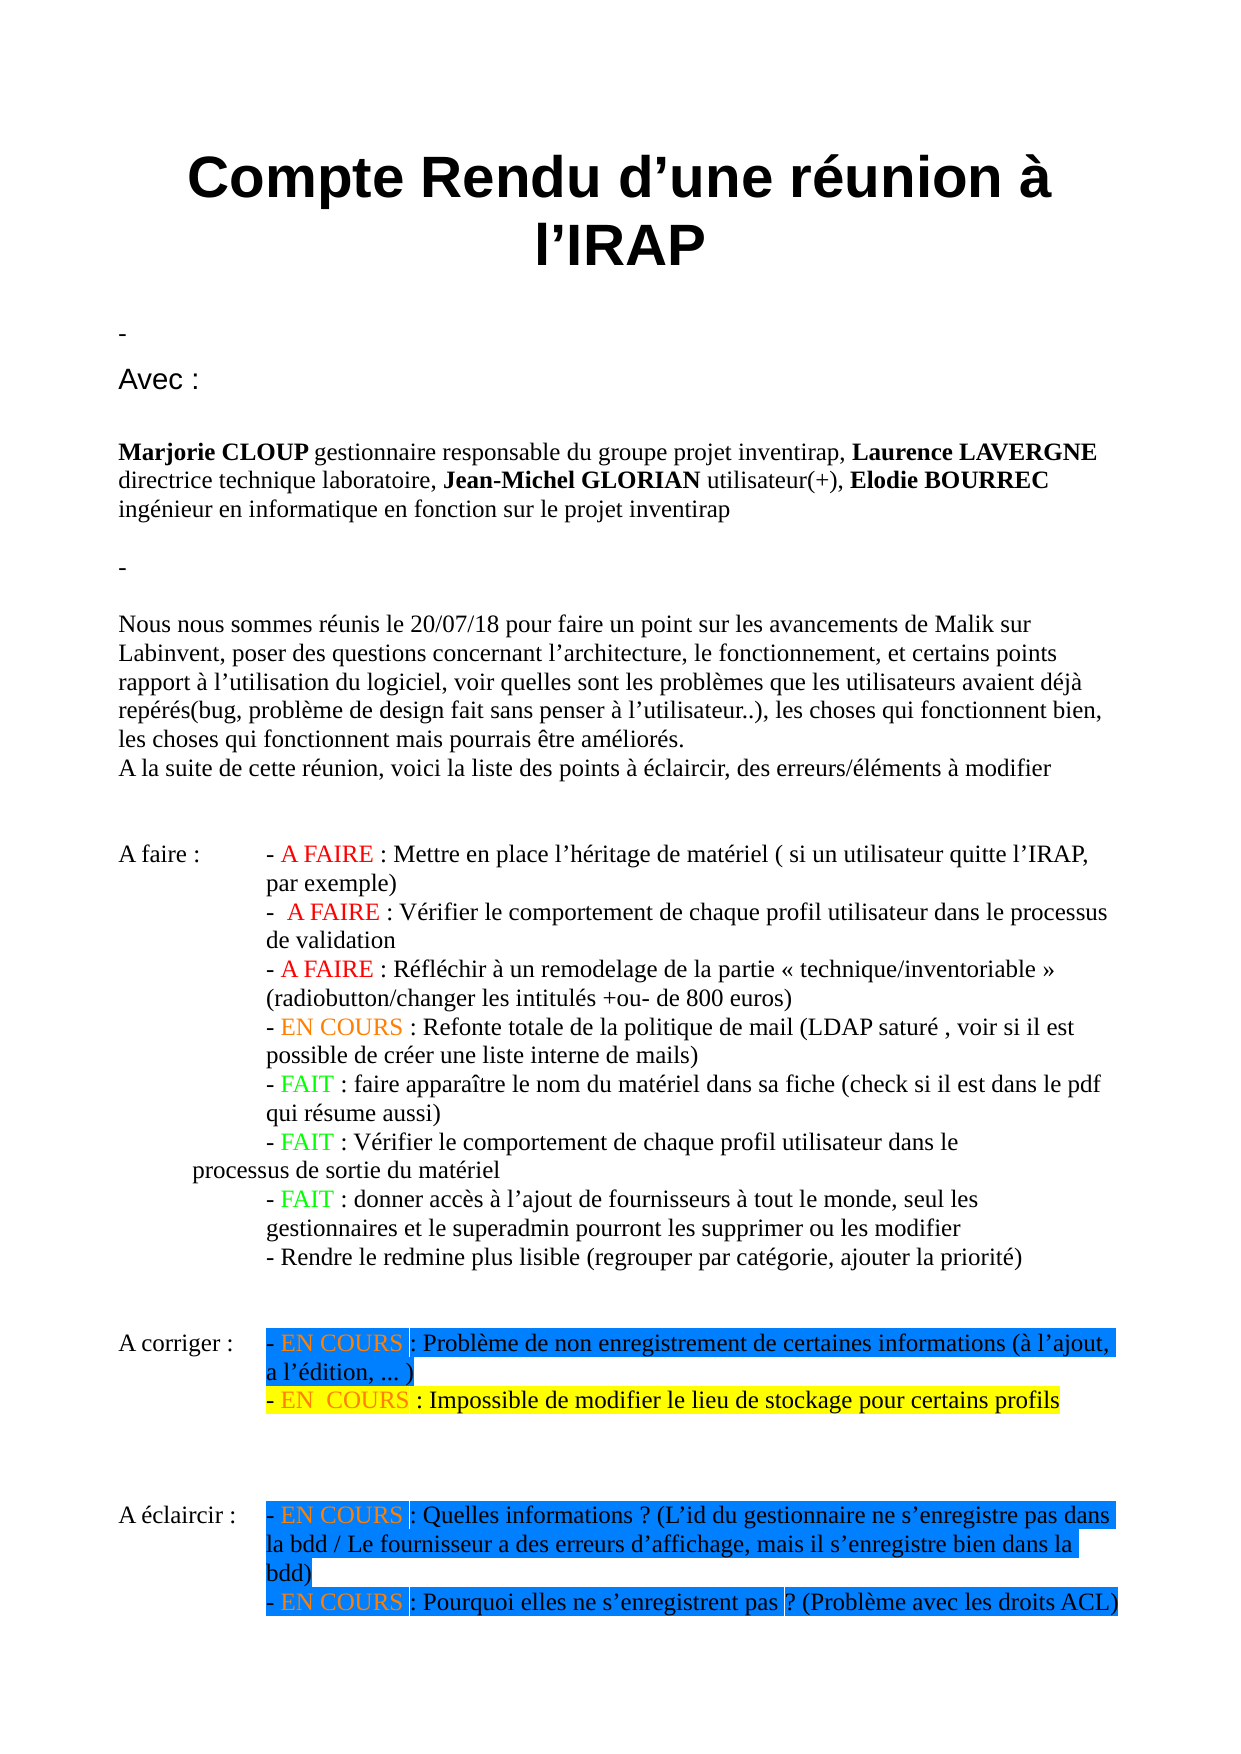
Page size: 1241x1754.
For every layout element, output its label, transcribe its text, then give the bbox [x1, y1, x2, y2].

text A éclaircir : - EN COURS : Quelles informations ? (L’id du gestionnaire ne s’enregistre pas dans la bdd / Le fournisseur a des erreurs d’affichage, mais il s’enregistre bien dans la bdd) [118, 1501, 1122, 1587]
text - [118, 552, 1122, 581]
text Nous nous sommes réunis le 20/07/18 pour faire un point sur les avancements de Malik sur Labinvent, poser des questions concernant l’architecture, le fonctionnement, et certains points rapport à l’utilisation du logiciel, voir quelles sont les problèmes que les utilisateurs avaient déjà repérés(bug, problème de design fait sans penser à l’utilisateur..), les choses qui fonctionnent bien, les choses qui fonctionnent mais pourrais être améliorés. [118, 609, 1122, 753]
text - Rendre le redmine plus lisible (regrouper par catégorie, ajouter la priorité) [118, 1242, 1122, 1271]
text - A FAIRE : Réfléchir à un remodelage de la partie « technique/inventoriable » (radiobutton/changer les intitulés +ou- de 800 euros) [118, 954, 1122, 1012]
text - FAIT : donner accès à l’ajout de fournisseurs à tout le monde, seul les gestionnaires et le superadmin pourront les supprimer ou les modifier [118, 1184, 1122, 1242]
text - FAIT : faire apparaître le nom du matériel dans sa fiche (check si il est dans le pdf qui résume aussi) [118, 1069, 1122, 1127]
text - A FAIRE : Vérifier le comportement de chaque profil utilisateur dans le processus de validation [118, 897, 1122, 954]
text - EN COURS : Refonte totale de la politique de mail (LDAP saturé , voir si il est possible de créer une liste interne de mails) [118, 1012, 1122, 1069]
text Marjorie CLOUP gestionnaire responsable du groupe projet inventirap, Laurence LAVERGNE directrice technique laboratoire, Jean-Michel GLORIAN utilisateur(+), Elodie BOURREC ingénieur en informatique en fonction sur le projet inventirap [118, 437, 1122, 523]
text - EN COURS : Impossible de modifier le lieu de stockage pour certains profils [118, 1386, 1122, 1414]
text - EN COURS : Pourquoi elles ne s’enregistrent pas ? (Problème avec les droits ACL) [118, 1587, 1122, 1616]
text - FAIT : Vérifier le comportement de chaque profil utilisateur dans le processus de sortie du matériel [118, 1127, 1122, 1184]
text A corriger : - EN COURS : Problème de non enregistrement de certaines informations (à l’ajout, a l’édition, ... ) [118, 1328, 1122, 1386]
text A la suite de cette réunion, voici la liste des points à éclaircir, des erreurs/éléments à modifier [118, 753, 1122, 782]
text - [118, 318, 1122, 347]
text A faire : - A FAIRE : Mettre en place l’héritage de matériel ( si un utilisateur quitte l’IRAP, par exemple) [118, 839, 1122, 897]
title Compte Rendu d’une réunion à l’IRAP [118, 143, 1122, 277]
subtitle Avec : [118, 362, 1122, 396]
